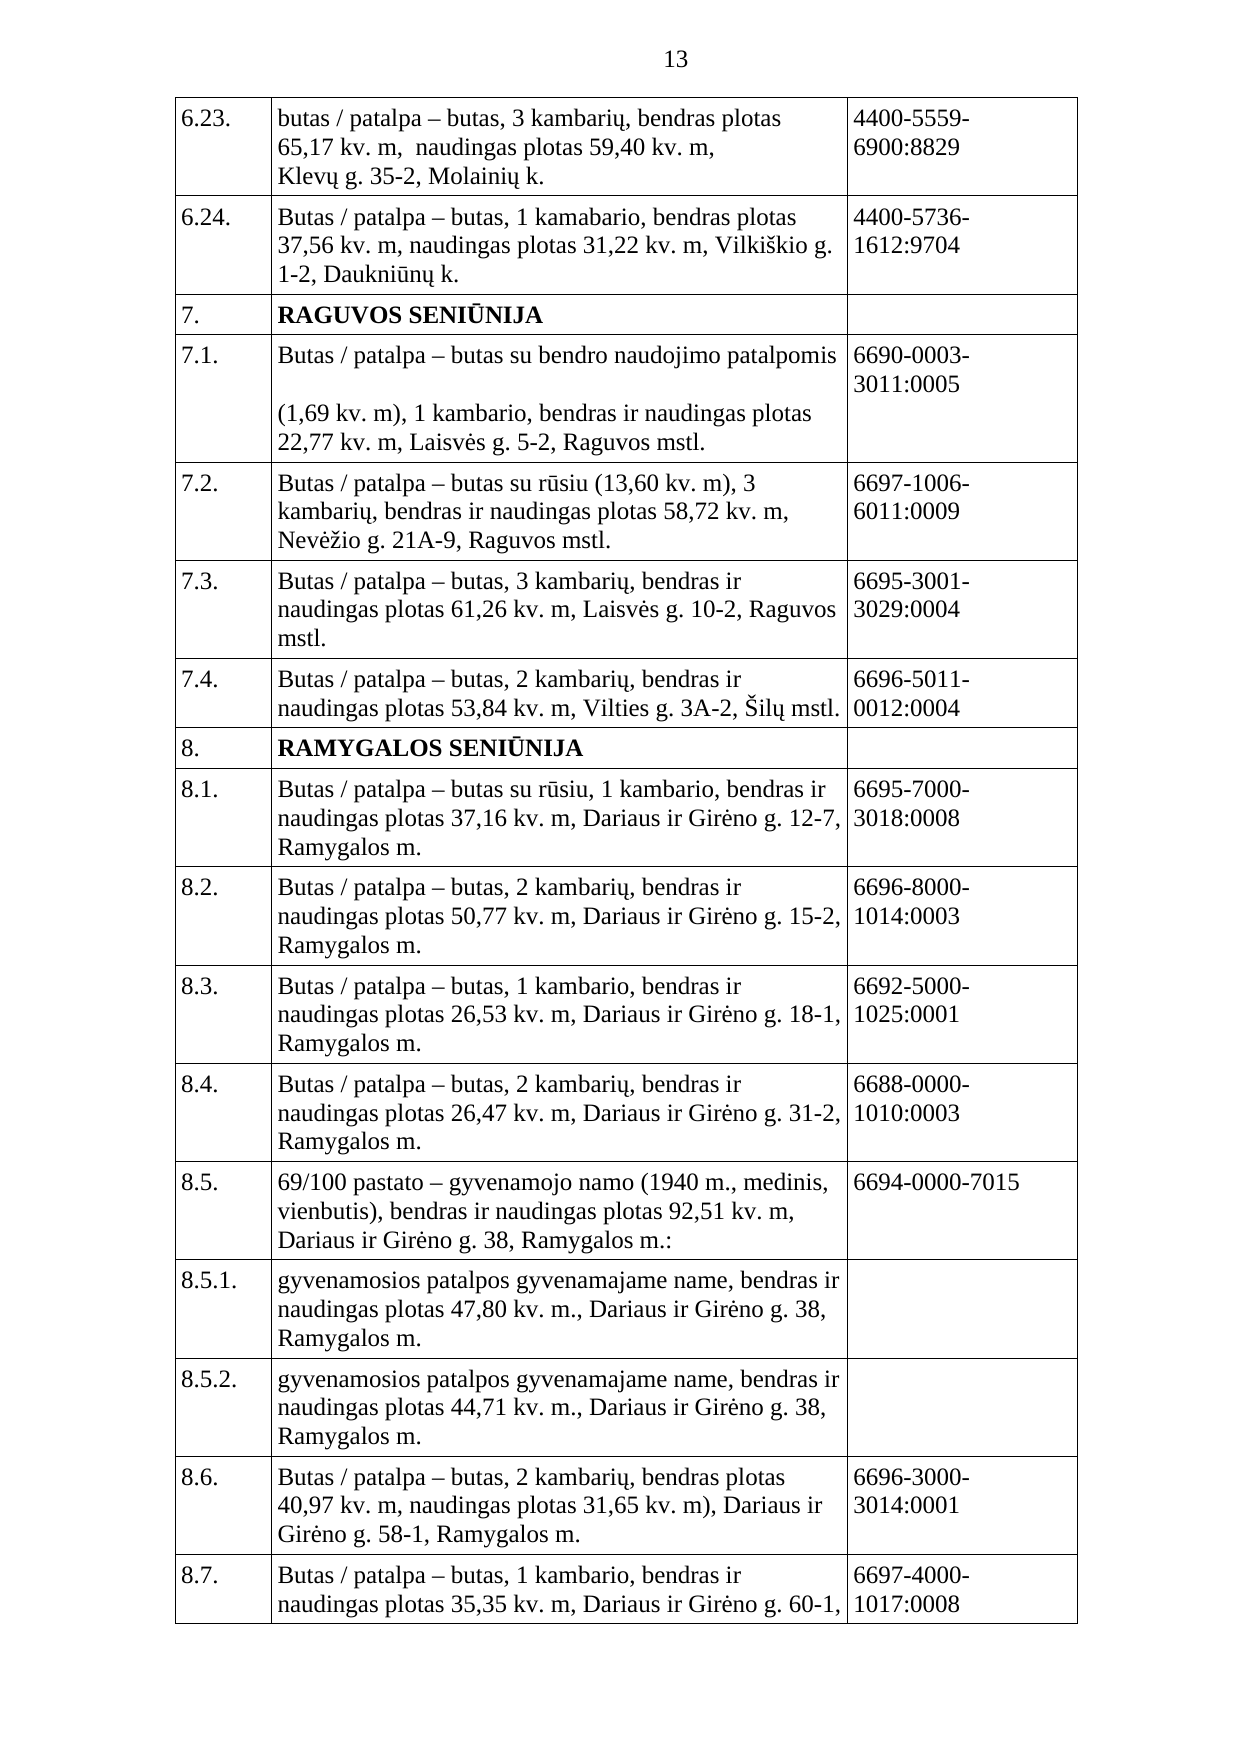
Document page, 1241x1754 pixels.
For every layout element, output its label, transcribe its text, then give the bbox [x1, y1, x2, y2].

table_cell 8.5.1. [176, 1260, 271, 1357]
table_cell 6695-3001-3029:0004 [848, 561, 1077, 658]
table_cell 6697-1006-6011:0009 [848, 463, 1077, 559]
table_cell 8.6. [176, 1457, 271, 1554]
table_cell 8.1. [176, 769, 271, 866]
table_cell 6690-0003-3011:0005 [848, 335, 1077, 461]
table_cell 6.23. [176, 98, 271, 195]
table_cell 69/100 pastato – gyvenamojo namo (1940 m., medinis, vienbutis), bendras ir naudingas plotas 92,51 kv. m, Dariaus ir Girėno g. 38, Ramygalos m.: [272, 1162, 847, 1259]
table_cell Butas / patalpa – butas su bendro naudojimo patalpomis (1,69 kv. m), 1 kambario, bendras ir naudingas plotas 22,77 kv. m, Laisvės g. 5-2, Raguvos mstl. [272, 335, 847, 461]
table_cell 6694-0000-7015 [848, 1162, 1077, 1259]
table_cell 6697-4000-1017:0008 [848, 1555, 1077, 1623]
table_cell 8.5.2. [176, 1359, 271, 1456]
table_cell [848, 1359, 1077, 1456]
table_cell Butas / patalpa – butas, 1 kambario, bendras ir naudingas plotas 35,35 kv. m, Dariaus ir Girėno g. 60-1, [272, 1555, 847, 1623]
table_cell Butas / patalpa – butas, 1 kamabario, bendras plotas 37,56 kv. m, naudingas plotas 31,22 kv. m, Vilkiškio g. 1-2, Daukniūnų k. [272, 196, 847, 294]
table_cell 8.3. [176, 966, 271, 1063]
table_cell 8.4. [176, 1064, 271, 1161]
table_cell Butas / patalpa – butas, 2 kambarių, bendras ir naudingas plotas 26,47 kv. m, Dariaus ir Girėno g. 31-2, Ramygalos m. [272, 1064, 847, 1161]
table_cell gyvenamosios patalpos gyvenamajame name, bendras ir naudingas plotas 44,71 kv. m., Dariaus ir Girėno g. 38, Ramygalos m. [272, 1359, 847, 1456]
table_cell 8.2. [176, 867, 271, 964]
table_cell Butas / patalpa – butas, 2 kambarių, bendras plotas 40,97 kv. m, naudingas plotas 31,65 kv. m), Dariaus ir Girėno g. 58-1, Ramygalos m. [272, 1457, 847, 1554]
table_cell butas / patalpa – butas, 3 kambarių, bendras plotas 65,17 kv. m, naudingas plotas 59,40 kv. m, Klevų g. 35-2, Molainių k. [272, 98, 847, 195]
table_cell RAMYGALOS SENIŪNIJA [272, 728, 847, 768]
table_cell 4400-5559-6900:8829 [848, 98, 1077, 195]
table_cell Butas / patalpa – butas, 2 kambarių, bendras ir naudingas plotas 53,84 kv. m, Vilties g. 3A-2, Šilų mstl. [272, 659, 847, 727]
table_cell 6695-7000-3018:0008 [848, 769, 1077, 866]
table_cell [848, 728, 1077, 768]
table_cell 7. [176, 295, 271, 334]
table_cell 4400-5736-1612:9704 [848, 196, 1077, 294]
table_cell Butas / patalpa – butas su rūsiu (13,60 kv. m), 3 kambarių, bendras ir naudingas plotas 58,72 kv. m, Nevėžio g. 21A-9, Raguvos mstl. [272, 463, 847, 559]
table_cell 6696-3000-3014:0001 [848, 1457, 1077, 1554]
table_cell 6692-5000-1025:0001 [848, 966, 1077, 1063]
table_cell 6.24. [176, 196, 271, 294]
table_cell 8.5. [176, 1162, 271, 1259]
table_cell Butas / patalpa – butas, 2 kambarių, bendras ir naudingas plotas 50,77 kv. m, Dariaus ir Girėno g. 15-2, Ramygalos m. [272, 867, 847, 964]
table_cell 8.7. [176, 1555, 271, 1623]
table_cell RAGUVOS SENIŪNIJA [272, 295, 847, 334]
table_cell 6696-8000-1014:0003 [848, 867, 1077, 964]
table_cell [848, 1260, 1077, 1357]
table_cell 6688-0000-1010:0003 [848, 1064, 1077, 1161]
table_cell Butas / patalpa – butas su rūsiu, 1 kambario, bendras ir naudingas plotas 37,16 kv. m, Dariaus ir Girėno g. 12-7, Ramygalos m. [272, 769, 847, 866]
table_cell [848, 295, 1077, 334]
table_cell 7.3. [176, 561, 271, 658]
table_cell 7.1. [176, 335, 271, 461]
table_cell gyvenamosios patalpos gyvenamajame name, bendras ir naudingas plotas 47,80 kv. m., Dariaus ir Girėno g. 38, Ramygalos m. [272, 1260, 847, 1357]
table_cell Butas / patalpa – butas, 1 kambario, bendras ir naudingas plotas 26,53 kv. m, Dariaus ir Girėno g. 18-1, Ramygalos m. [272, 966, 847, 1063]
table_cell Butas / patalpa – butas, 3 kambarių, bendras ir naudingas plotas 61,26 kv. m, Laisvės g. 10-2, Raguvos mstl. [272, 561, 847, 658]
table_cell 7.2. [176, 463, 271, 559]
table_cell 8. [176, 728, 271, 768]
table_cell 6696-5011-0012:0004 [848, 659, 1077, 727]
table_cell 7.4. [176, 659, 271, 727]
